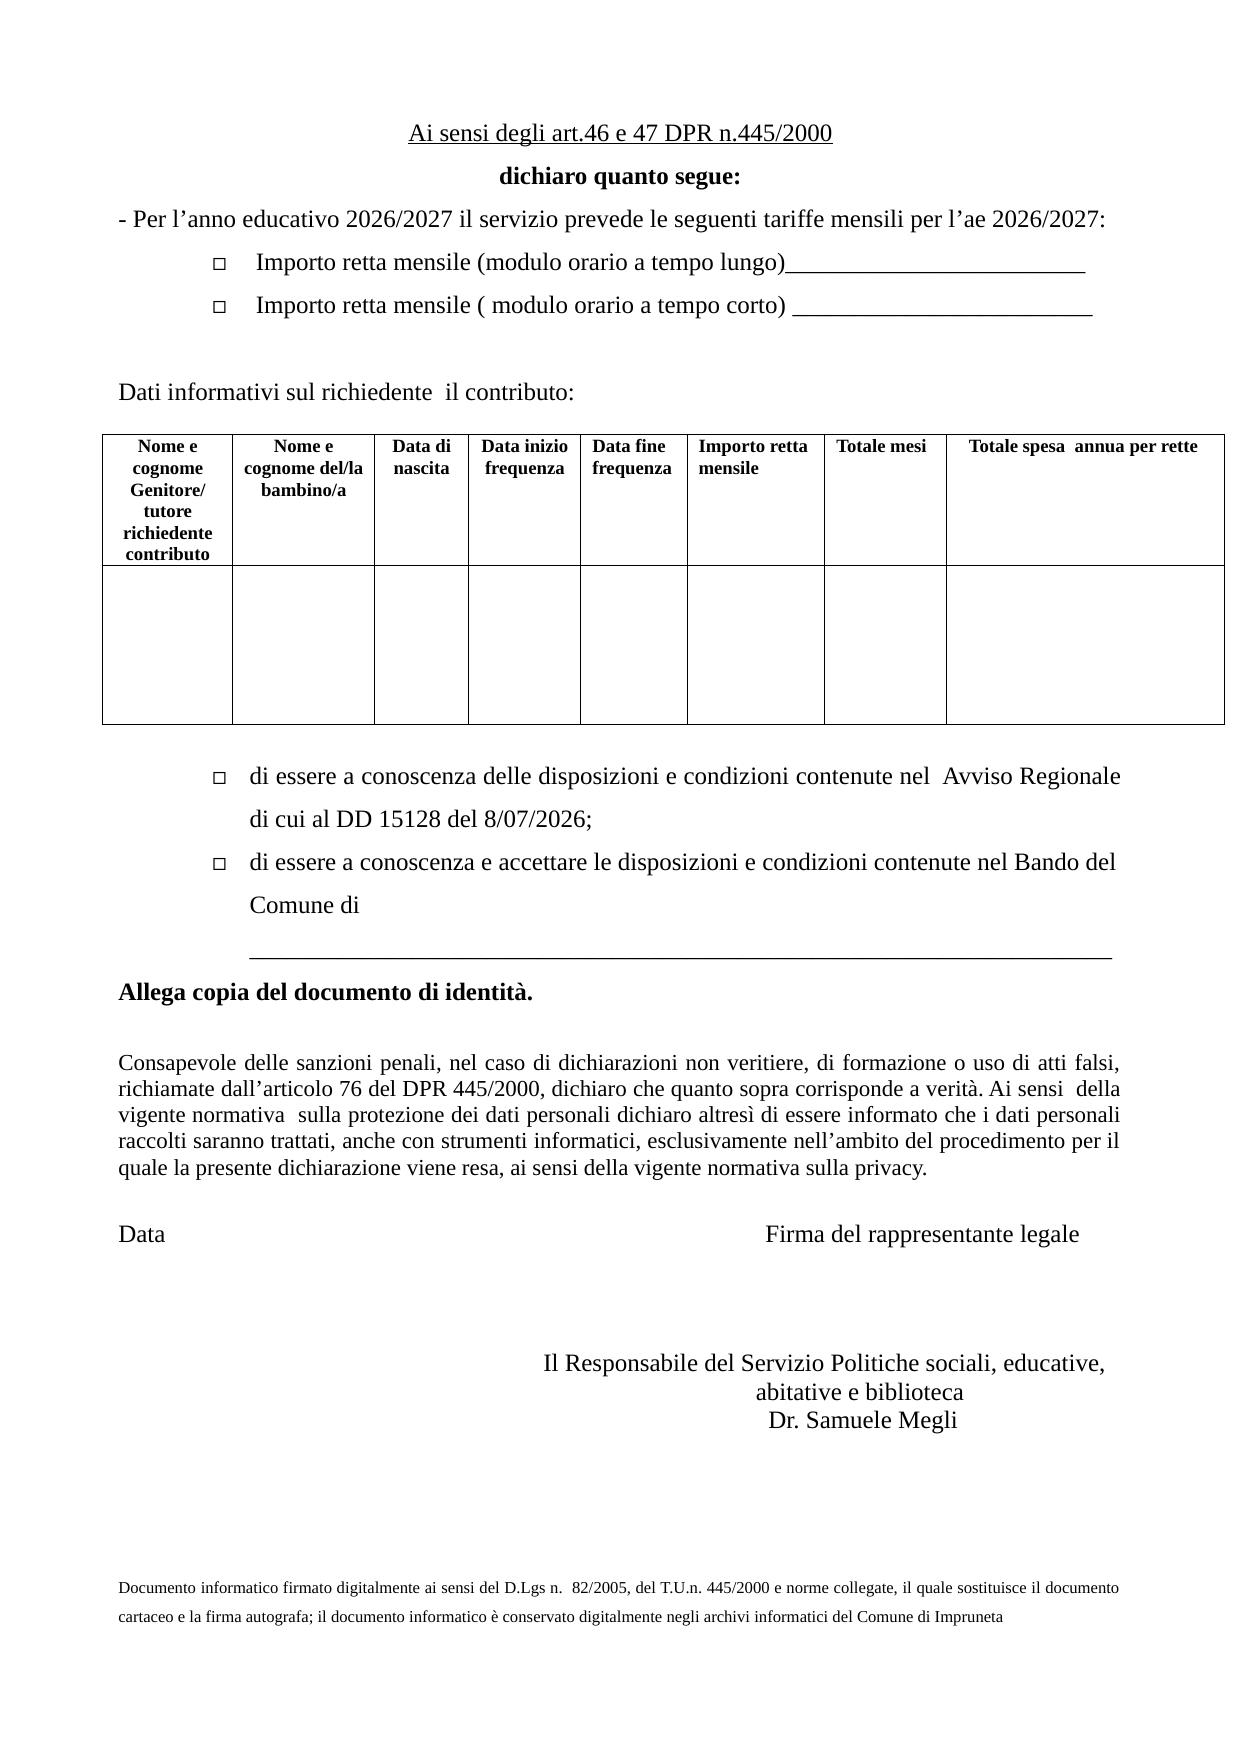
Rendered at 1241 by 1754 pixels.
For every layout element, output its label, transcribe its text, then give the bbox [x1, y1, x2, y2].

table_cell [688, 566, 824, 724]
table_header Nome e cognome del/la bambino/a [233, 435, 374, 565]
table_header Data fine frequenza [581, 435, 687, 565]
table_cell [233, 566, 374, 724]
list di essere a conoscenza e accettare le disposizioni e condizioni contenute nel Bando del Comune di _____________________________________________________________________ [212, 847, 1122, 962]
list di essere a conoscenza delle disposizioni e condizioni contenute nel Avviso Regionale di cui al DD 15128 del 8/07/2026; [212, 761, 1122, 833]
table_header Nome e cognome Genitore/tutore richiedente contributo [103, 435, 232, 565]
table_header Data inizio frequenza [469, 435, 580, 565]
table_header Totale mesi [825, 435, 946, 565]
table_cell [825, 566, 946, 724]
list Importo retta mensile (modulo orario a tempo lungo)________________________ [212, 247, 1122, 276]
table_cell [469, 566, 580, 724]
text - Per l’anno educativo 2026/2027 il servizio prevede le seguenti tariffe mensili per l’ae 2026/2027: [118, 204, 1122, 233]
table_cell [375, 566, 468, 724]
text Il Responsabile del Servizio Politiche sociali, educative, [118, 1348, 1122, 1377]
text Dati informativi sul richiedente il contributo: [118, 377, 1122, 406]
text Data Firma del rappresentante legale [118, 1219, 1122, 1247]
table_header Data di nascita [375, 435, 468, 565]
text dichiaro quanto segue: [118, 161, 1122, 190]
table_cell [581, 566, 687, 724]
text Documento informatico firmato digitalmente ai sensi del D.Lgs n. 82/2005, del T.U.n. 445/2000 e norme collegate, il quale sostituisce il documento cartaceo e la firma autografa; il documento informatico è conservato digitalmente negli archivi informatici del Comune di Impruneta [118, 1578, 1122, 1626]
table_cell [103, 566, 232, 724]
table_cell [947, 566, 1224, 724]
text Allega copia del documento di identità. [118, 977, 1122, 1005]
text Ai sensi degli art.46 e 47 DPR n.445/2000 [118, 118, 1122, 147]
text abitative e biblioteca [118, 1377, 1122, 1406]
list Importo retta mensile ( modulo orario a tempo corto)­ ________________________ [212, 291, 1122, 319]
table_header Totale spesa annua per rette [947, 435, 1224, 565]
text Dr. Samuele Megli [118, 1406, 1122, 1434]
table_header Importo retta mensile [688, 435, 824, 565]
text Consapevole delle sanzioni penali, nel caso di dichiarazioni non veritiere, di formazione o uso di atti falsi, richiamate dall’articolo 76 del DPR 445/2000, dichiaro che quanto sopra corrisponde a verità. Ai sensi della vigente normativa sulla protezione dei dati personali dichiaro altresì di essere informato che i dati personali raccolti saranno trattati, anche con strumenti informatici, esclusivamente nell’ambito del procedimento per il quale la presente dichiarazione viene resa, ai sensi della vigente normativa sulla privacy. [118, 1048, 1122, 1180]
